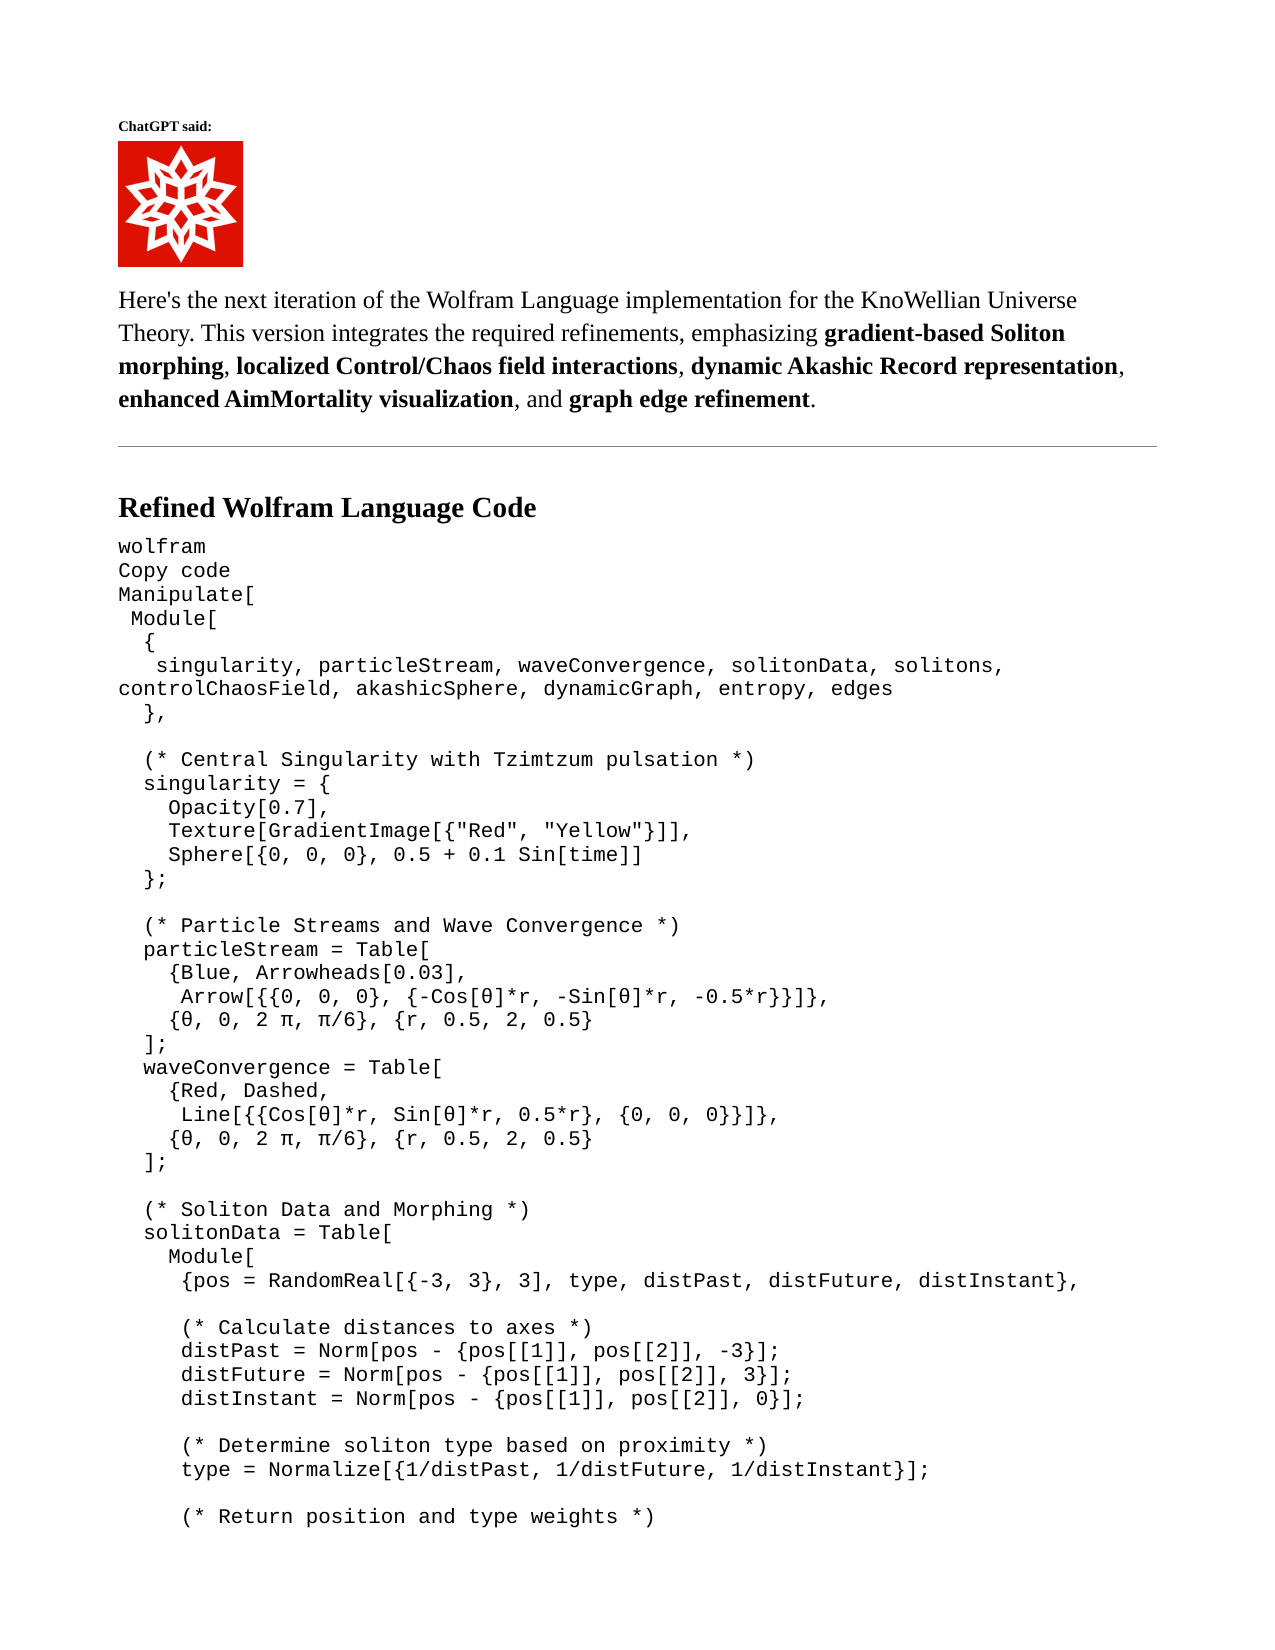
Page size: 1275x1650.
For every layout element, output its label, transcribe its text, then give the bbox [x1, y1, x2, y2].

text {θ, 0, 2 π, π/6}, {r, 0.5, 2, 0.5} [118, 1009, 1157, 1033]
text particleStream = Table[ [118, 938, 1157, 962]
text (* Calculate distances to axes *) [118, 1317, 1157, 1341]
text {θ, 0, 2 π, π/6}, {r, 0.5, 2, 0.5} [118, 1128, 1157, 1151]
text Sphere[{0, 0, 0}, 0.5 + 0.1 Sin[time]] [118, 844, 1157, 868]
text singularity = { [118, 773, 1157, 797]
text {Red, Dashed, [118, 1080, 1157, 1104]
text distPast = Norm[pos - {pos[[1]], pos[[2]], -3}]; [118, 1341, 1157, 1364]
text distFuture = Norm[pos - {pos[[1]], pos[[2]], 3}]; [118, 1364, 1157, 1388]
text Module[ [118, 607, 1157, 631]
text (* Particle Streams and Wave Convergence *) [118, 915, 1157, 938]
text Arrow[{{0, 0, 0}, {-Cos[θ]*r, -Sin[θ]*r, -0.5*r}}]}, [118, 986, 1157, 1009]
text }; [118, 868, 1157, 891]
text waveConvergence = Table[ [118, 1057, 1157, 1080]
text { [118, 631, 1157, 655]
text singularity, particleStream, waveConvergence, solitonData, solitons, controlChaosField, akashicSphere, dynamicGraph, entropy, edges [118, 655, 1157, 702]
text Manipulate[ [118, 584, 1157, 607]
text Line[{{Cos[θ]*r, Sin[θ]*r, 0.5*r}, {0, 0, 0}}]}, [118, 1104, 1157, 1128]
text {Blue, Arrowheads[0.03], [118, 962, 1157, 986]
text }, [118, 702, 1157, 726]
text (* Soliton Data and Morphing *) [118, 1199, 1157, 1222]
picture [118, 141, 244, 267]
text Here's the next iteration of the Wolfram Language implementation for the KnoWellian Universe Theory. This version integrates the required refinements, emphasizing gradient-based Soliton morphing, localized Control/Chaos field interactions, dynamic Akashic Record representation, enhanced AimMortality visualization, and graph edge refinement. [118, 285, 1157, 413]
text ]; [118, 1033, 1157, 1057]
text distInstant = Norm[pos - {pos[[1]], pos[[2]], 0}]; [118, 1388, 1157, 1411]
text type = Normalize[{1/distPast, 1/distFuture, 1/distInstant}]; [118, 1459, 1157, 1482]
text Texture[GradientImage[{"Red", "Yellow"}]], [118, 820, 1157, 844]
text {pos = RandomReal[{-3, 3}, 3], type, distPast, distFuture, distInstant}, [118, 1269, 1157, 1293]
text ]; [118, 1151, 1157, 1175]
text (* Determine soliton type based on proximity *) [118, 1435, 1157, 1459]
text Module[ [118, 1246, 1157, 1269]
text wolfram [118, 537, 1157, 560]
text (* Return position and type weights *) [118, 1506, 1157, 1530]
text Copy code [118, 560, 1157, 584]
text solitonData = Table[ [118, 1222, 1157, 1246]
text (* Central Singularity with Tzimtzum pulsation *) [118, 749, 1157, 773]
text Opacity[0.7], [118, 797, 1157, 820]
subtitle ChatGPT said: [118, 118, 1157, 135]
subtitle Refined Wolfram Language Code [118, 491, 1157, 524]
